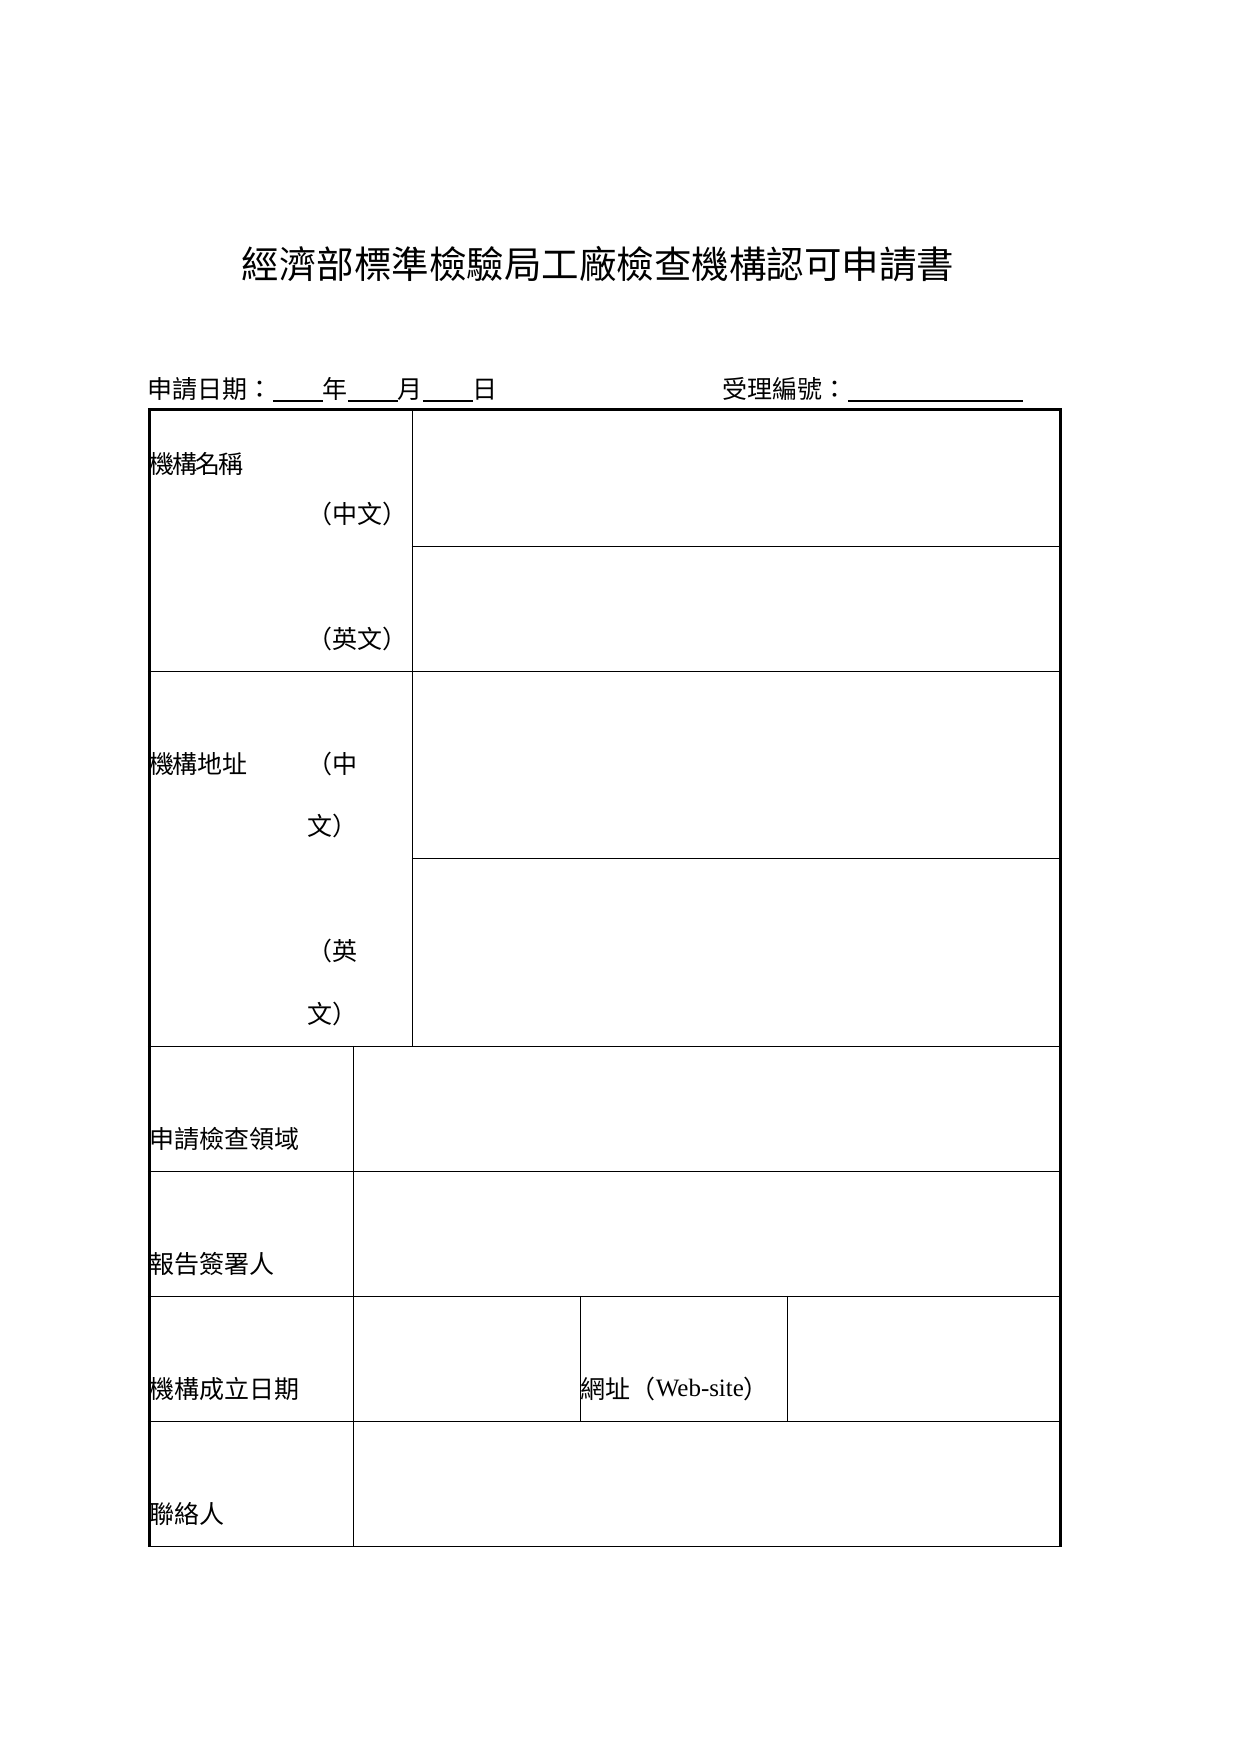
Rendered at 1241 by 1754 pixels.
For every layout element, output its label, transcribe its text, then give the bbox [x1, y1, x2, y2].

table_cell [413, 547, 1059, 671]
table_cell [354, 1047, 1059, 1171]
table_cell [354, 1297, 580, 1421]
table_cell 聯絡人 [151, 1422, 353, 1546]
table_cell [413, 859, 1059, 1046]
table_cell （英文） [307, 546, 412, 671]
table_cell 申請檢查領域 [151, 1047, 353, 1171]
text 申請日期： 年 月 日 受理編號： [148, 346, 1092, 408]
table_cell [354, 1172, 1059, 1296]
table_cell 網址（Web-site） [581, 1297, 787, 1421]
table_header [413, 411, 1059, 546]
table_cell [354, 1422, 1059, 1546]
table_cell [788, 1297, 1059, 1421]
table_cell 報告簽署人 [151, 1172, 353, 1296]
table_cell 機構成立日期 [151, 1297, 353, 1421]
table_cell [413, 672, 1059, 858]
table_header 機構名稱 [151, 411, 307, 671]
table_cell （英文） [307, 858, 412, 1046]
text 經濟部標準檢驗局工廠檢查機構認可申請書 [148, 221, 1092, 283]
table_cell 機構地址 [151, 672, 307, 1046]
table_cell （中文） [307, 672, 412, 858]
table_header （中文） [307, 411, 412, 546]
